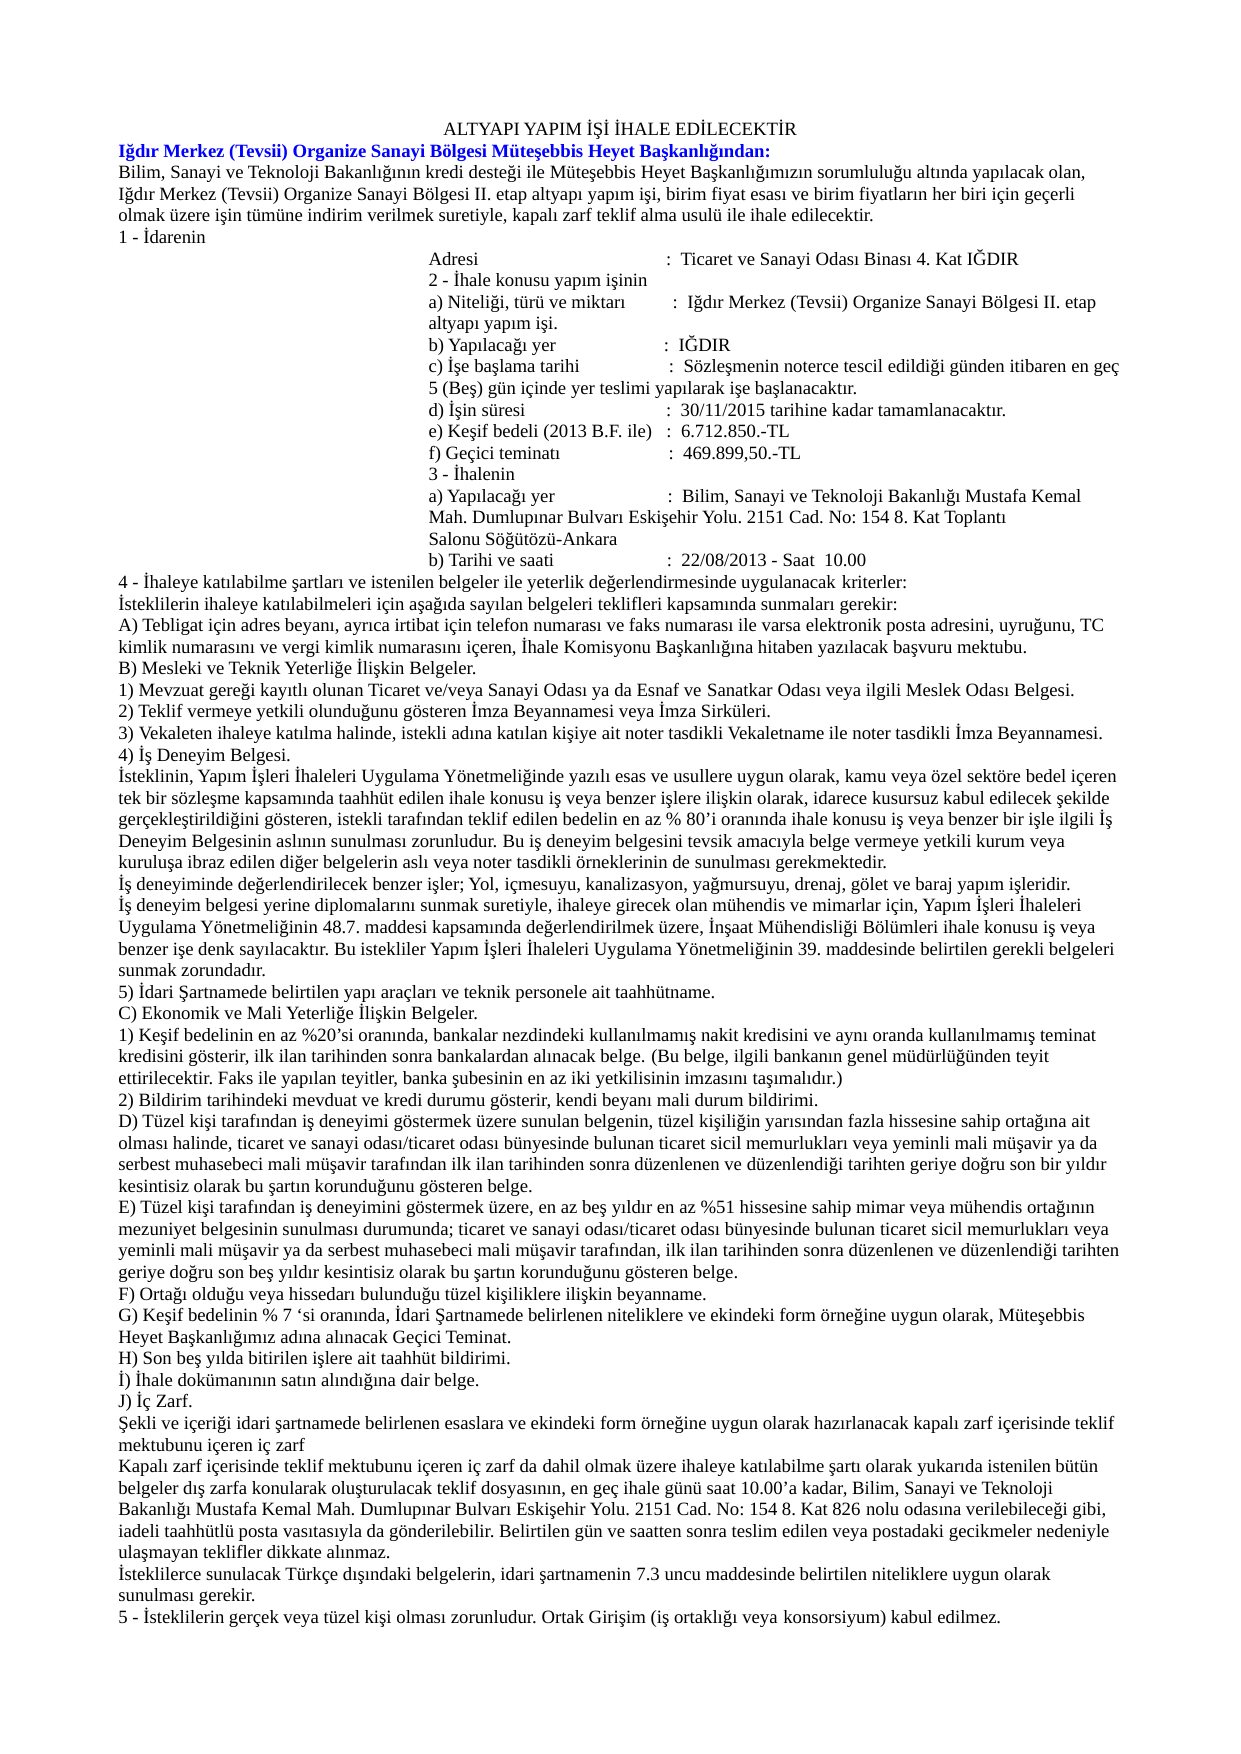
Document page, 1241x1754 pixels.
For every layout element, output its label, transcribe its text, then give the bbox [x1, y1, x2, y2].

text 4 - İhaleye katılabilme şartları ve istenilen belgeler ile yeterlik değerlendirmesinde uygulanacak kriterler: [118, 571, 1122, 592]
text 1 - İdarenin [118, 226, 1122, 247]
text 1) Mevzuat gereği kayıtlı olunan Ticaret ve/veya Sanayi Odası ya da Esnaf ve Sanatkar Odası veya ilgili Meslek Odası Belgesi. [118, 679, 1122, 700]
text İsteklilerce sunulacak Türkçe dışındaki belgelerin, idari şartnamenin 7.3 uncu maddesinde belirtilen niteliklere uygun olarak sunulması gerekir. [118, 1563, 1122, 1606]
text 3) Vekaleten ihaleye katılma halinde, istekli adına katılan kişiye ait noter tasdikli Vekaletname ile noter tasdikli İmza Beyannamesi. [118, 722, 1122, 743]
text 2) Bildirim tarihindeki mevduat ve kredi durumu gösterir, kendi beyanı mali durum bildirimi. [118, 1088, 1122, 1110]
text Kapalı zarf içerisinde teklif mektubunu içeren iç zarf da dahil olmak üzere ihaleye katılabilme şartı olarak yukarıda istenilen bütün belgeler dış zarfa konularak oluşturulacak teklif dosyasının, en geç ihale günü saat 10.00’a kadar, Bilim, Sanayi ve Teknoloji Bakanlığı Mustafa Kemal Mah. Dumlupınar Bulvarı Eskişehir Yolu. 2151 Cad. No: 154 8. Kat 826 nolu odasına verilebileceği gibi, iadeli taahhütlü posta vasıtasıyla da gönderilebilir. Belirtilen gün ve saatten sonra teslim edilen veya postadaki gecikmeler nedeniyle ulaşmayan teklifler dikkate alınmaz. [118, 1455, 1122, 1563]
text 2) Teklif vermeye yetkili olunduğunu gösteren İmza Beyannamesi veya İmza Sirküleri. [118, 700, 1122, 722]
text A) Tebligat için adres beyanı, ayrıca irtibat için telefon numarası ve faks numarası ile varsa elektronik posta adresini, uyruğunu, TC kimlik numarasını ve vergi kimlik numarasını içeren, İhale Komisyonu Başkanlığına hitaben yazılacak başvuru mektubu. [118, 614, 1122, 657]
text c) İşe başlama tarihi : Sözleşmenin noterce tescil edildiği günden itibaren en geç 5 (Beş) gün içinde yer teslimi yapılarak işe başlanacaktır. [428, 355, 1122, 398]
text Adresi : Ticaret ve Sanayi Odası Binası 4. Kat IĞDIR [428, 247, 1122, 269]
text 2 - İhale konusu yapım işinin [428, 269, 1122, 291]
text Iğdır Merkez (Tevsii) Organize Sanayi Bölgesi Müteşebbis Heyet Başkanlığından: [118, 140, 1122, 161]
text d) İşin süresi : 30/11/2015 tarihine kadar tamamlanacaktır. [428, 398, 1122, 420]
text İsteklilerin ihaleye katılabilmeleri için aşağıda sayılan belgeleri teklifleri kapsamında sunmaları gerekir: [118, 592, 1122, 614]
text 3 - İhalenin [428, 463, 1122, 485]
text b) Yapılacağı yer : IĞDIR [428, 334, 1122, 355]
text G) Keşif bedelinin % 7 ‘si oranında, İdari Şartnamede belirlenen niteliklere ve ekindeki form örneğine uygun olarak, Müteşebbis Heyet Başkanlığımız adına alınacak Geçici Teminat. [118, 1304, 1122, 1347]
text Şekli ve içeriği idari şartnamede belirlenen esaslara ve ekindeki form örneğine uygun olarak hazırlanacak kapalı zarf içerisinde teklif mektubunu içeren iç zarf [118, 1412, 1122, 1455]
text 4) İş Deneyim Belgesi. [118, 743, 1122, 765]
text H) Son beş yılda bitirilen işlere ait taahhüt bildirimi. [118, 1347, 1122, 1369]
text b) Tarihi ve saati : 22/08/2013 - Saat 10.00 [428, 549, 1122, 571]
text 5 - İsteklilerin gerçek veya tüzel kişi olması zorunludur. Ortak Girişim (iş ortaklığı veya konsorsiyum) kabul edilmez. [118, 1606, 1122, 1627]
text F) Ortağı olduğu veya hissedarı bulunduğu tüzel kişiliklere ilişkin beyanname. [118, 1282, 1122, 1304]
text 1) Keşif bedelinin en az %20’si oranında, bankalar nezdindeki kullanılmamış nakit kredisini ve aynı oranda kullanılmamış teminat kredisini gösterir, ilk ilan tarihinden sonra bankalardan alınacak belge. (Bu belge, ilgili bankanın genel müdürlüğünden teyit ettirilecektir. Faks ile yapılan teyitler, banka şubesinin en az iki yetkilisinin imzasını taşımalıdır.) [118, 1024, 1122, 1088]
text Bilim, Sanayi ve Teknoloji Bakanlığının kredi desteği ile Müteşebbis Heyet Başkanlığımızın sorumluluğu altında yapılacak olan, Iğdır Merkez (Tevsii) Organize Sanayi Bölgesi II. etap altyapı yapım işi, birim fiyat esası ve birim fiyatların her biri için geçerli olmak üzere işin tümüne indirim verilmek suretiyle, kapalı zarf teklif alma usulü ile ihale edilecektir. [118, 161, 1122, 226]
text E) Tüzel kişi tarafından iş deneyimini göstermek üzere, en az beş yıldır en az %51 hissesine sahip mimar veya mühendis ortağının mezuniyet belgesinin sunulması durumunda; ticaret ve sanayi odası/ticaret odası bünyesinde bulunan ticaret sicil memurlukları veya yeminli mali müşavir ya da serbest muhasebeci mali müşavir tarafından, ilk ilan tarihinden sonra düzenlenen ve düzenlendiği tarihten geriye doğru son beş yıldır kesintisiz olarak bu şartın korunduğunu gösteren belge. [118, 1196, 1122, 1282]
text B) Mesleki ve Teknik Yeterliğe İlişkin Belgeler. [118, 657, 1122, 679]
text İş deneyiminde değerlendirilecek benzer işler; Yol, içmesuyu, kanalizasyon, yağmursuyu, drenaj, gölet ve baraj yapım işleridir. [118, 873, 1122, 894]
text f) Geçici teminatı : 469.899,50.-TL [428, 442, 1122, 463]
text İş deneyim belgesi yerine diplomalarını sunmak suretiyle, ihaleye girecek olan mühendis ve mimarlar için, Yapım İşleri İhaleleri Uygulama Yönetmeliğinin 48.7. maddesi kapsamında değerlendirilmek üzere, İnşaat Mühendisliği Bölümleri ihale konusu iş veya benzer işe denk sayılacaktır. Bu istekliler Yapım İşleri İhaleleri Uygulama Yönetmeliğinin 39. maddesinde belirtilen gerekli belgeleri sunmak zorundadır. [118, 894, 1122, 981]
text ALTYAPI YAPIM İŞİ İHALE EDİLECEKTİR [118, 118, 1122, 140]
text İ) İhale dokümanının satın alındığına dair belge. [118, 1369, 1122, 1390]
text e) Keşif bedeli (2013 B.F. ile) : 6.712.850.-TL [428, 420, 1122, 442]
text 5) İdari Şartnamede belirtilen yapı araçları ve teknik personele ait taahhütname. [118, 981, 1122, 1002]
text C) Ekonomik ve Mali Yeterliğe İlişkin Belgeler. [118, 1002, 1122, 1024]
text a) Niteliği, türü ve miktarı : Iğdır Merkez (Tevsii) Organize Sanayi Bölgesi II. etap altyapı yapım işi. [428, 291, 1122, 334]
text D) Tüzel kişi tarafından iş deneyimi göstermek üzere sunulan belgenin, tüzel kişiliğin yarısından fazla hissesine sahip ortağına ait olması halinde, ticaret ve sanayi odası/ticaret odası bünyesinde bulunan ticaret sicil memurlukları veya yeminli mali müşavir ya da serbest muhasebeci mali müşavir tarafından ilk ilan tarihinden sonra düzenlenen ve düzenlendiği tarihten geriye doğru son bir yıldır kesintisiz olarak bu şartın korunduğunu gösteren belge. [118, 1110, 1122, 1196]
text a) Yapılacağı yer : Bilim, Sanayi ve Teknoloji Bakanlığı Mustafa Kemal Mah. Dumlupınar Bulvarı Eskişehir Yolu. 2151 Cad. No: 154 8. Kat Toplantı Salonu Söğütözü-Ankara [428, 485, 1122, 549]
text İsteklinin, Yapım İşleri İhaleleri Uygulama Yönetmeliğinde yazılı esas ve usullere uygun olarak, kamu veya özel sektöre bedel içeren tek bir sözleşme kapsamında taahhüt edilen ihale konusu iş veya benzer işlere ilişkin olarak, idarece kusursuz kabul edilecek şekilde gerçekleştirildiğini gösteren, istekli tarafından teklif edilen bedelin en az % 80’i oranında ihale konusu iş veya benzer bir işle ilgili İş Deneyim Belgesinin aslının sunulması zorunludur. Bu iş deneyim belgesini tevsik amacıyla belge vermeye yetkili kurum veya kuruluşa ibraz edilen diğer belgelerin aslı veya noter tasdikli örneklerinin de sunulması gerekmektedir. [118, 765, 1122, 873]
text J) İç Zarf. [118, 1390, 1122, 1412]
